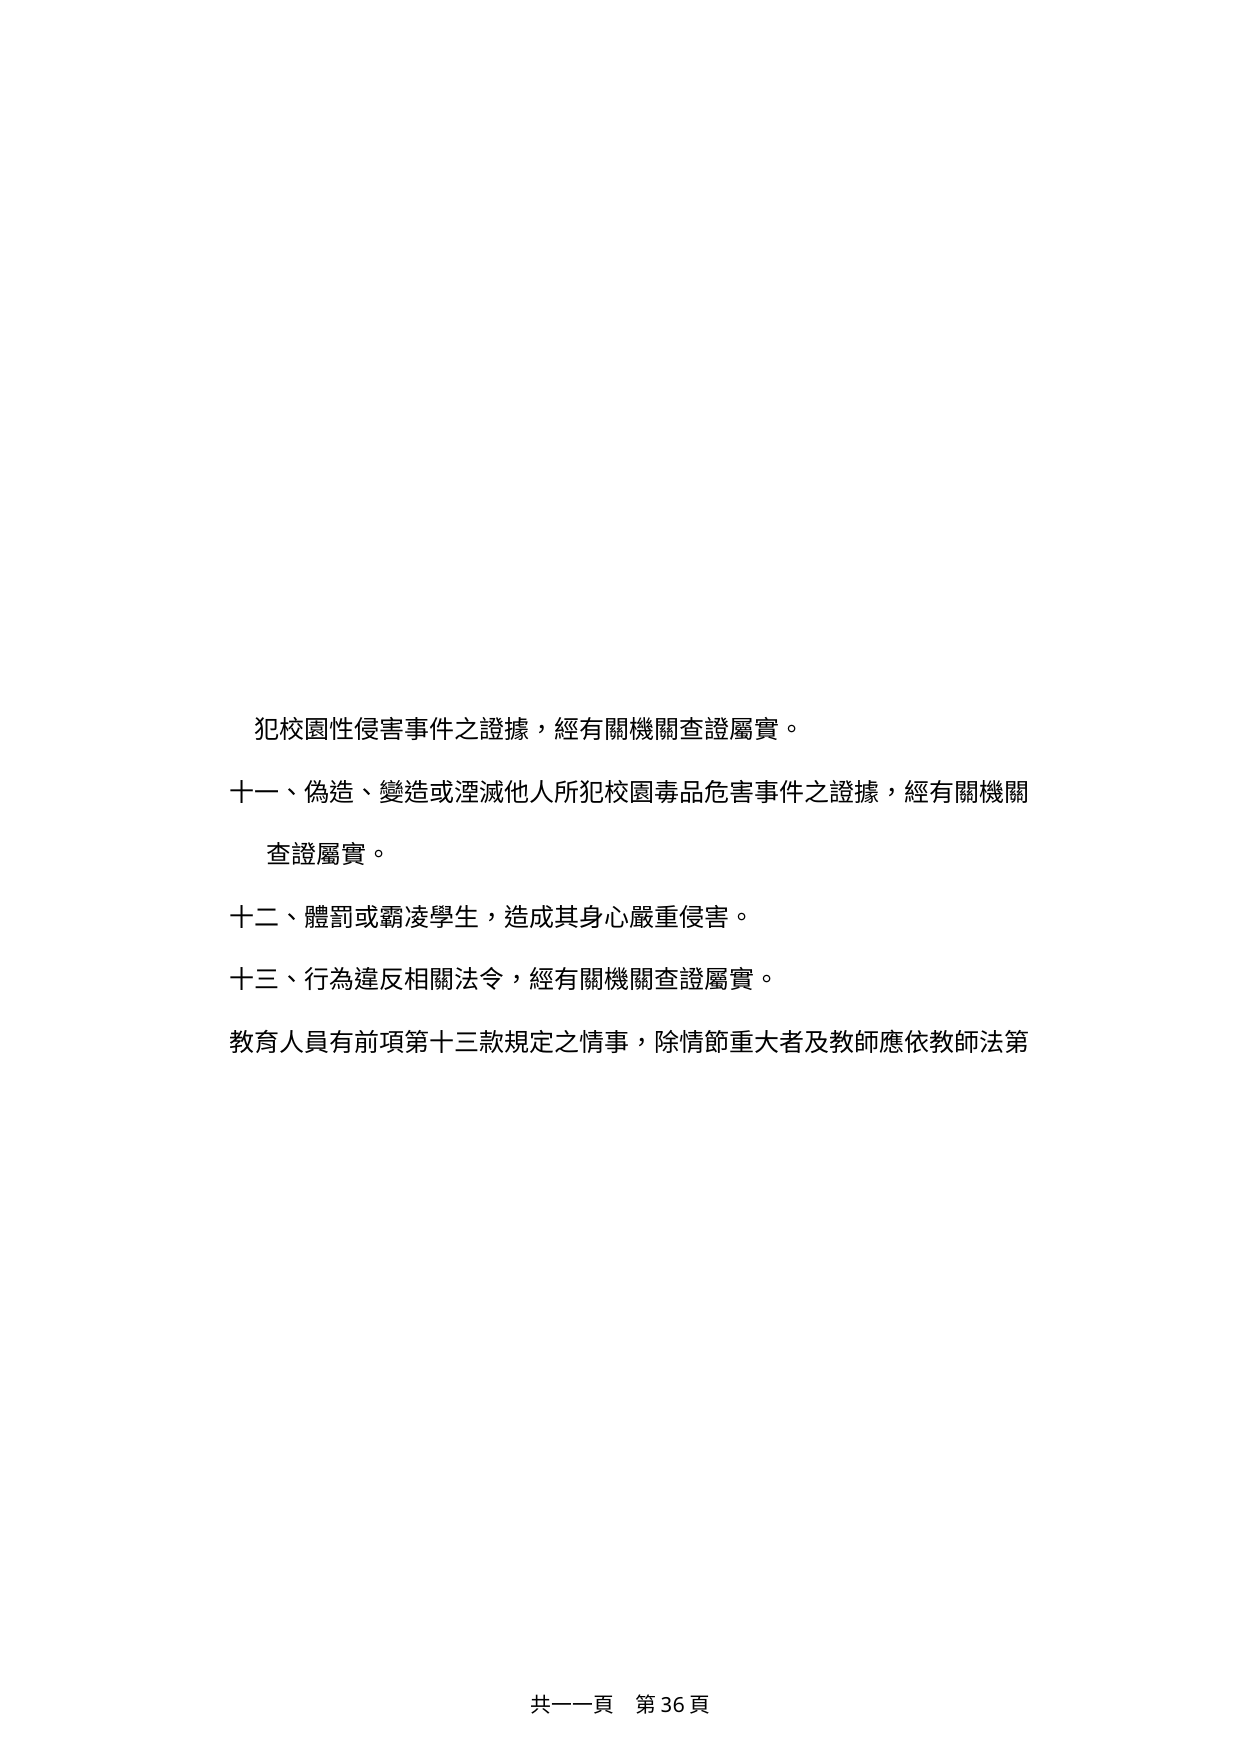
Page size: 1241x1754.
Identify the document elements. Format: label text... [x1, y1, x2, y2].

text 教育人員有前項第十三款規定之情事，除情節重大者及教師應依教師法第 [118, 999, 1122, 1061]
text 犯校園性侵害事件之證據，經有關機關查證屬實。 [118, 686, 1122, 749]
text 十二、體罰或霸凌學生，造成其身心嚴重侵害。 [118, 874, 1122, 936]
text 查證屬實。 [118, 811, 1122, 874]
text 十一、偽造、變造或湮滅他人所犯校園毒品危害事件之證據，經有關機關 [118, 749, 1122, 811]
text 十三、行為違反相關法令，經有關機關查證屬實。 [118, 936, 1122, 999]
